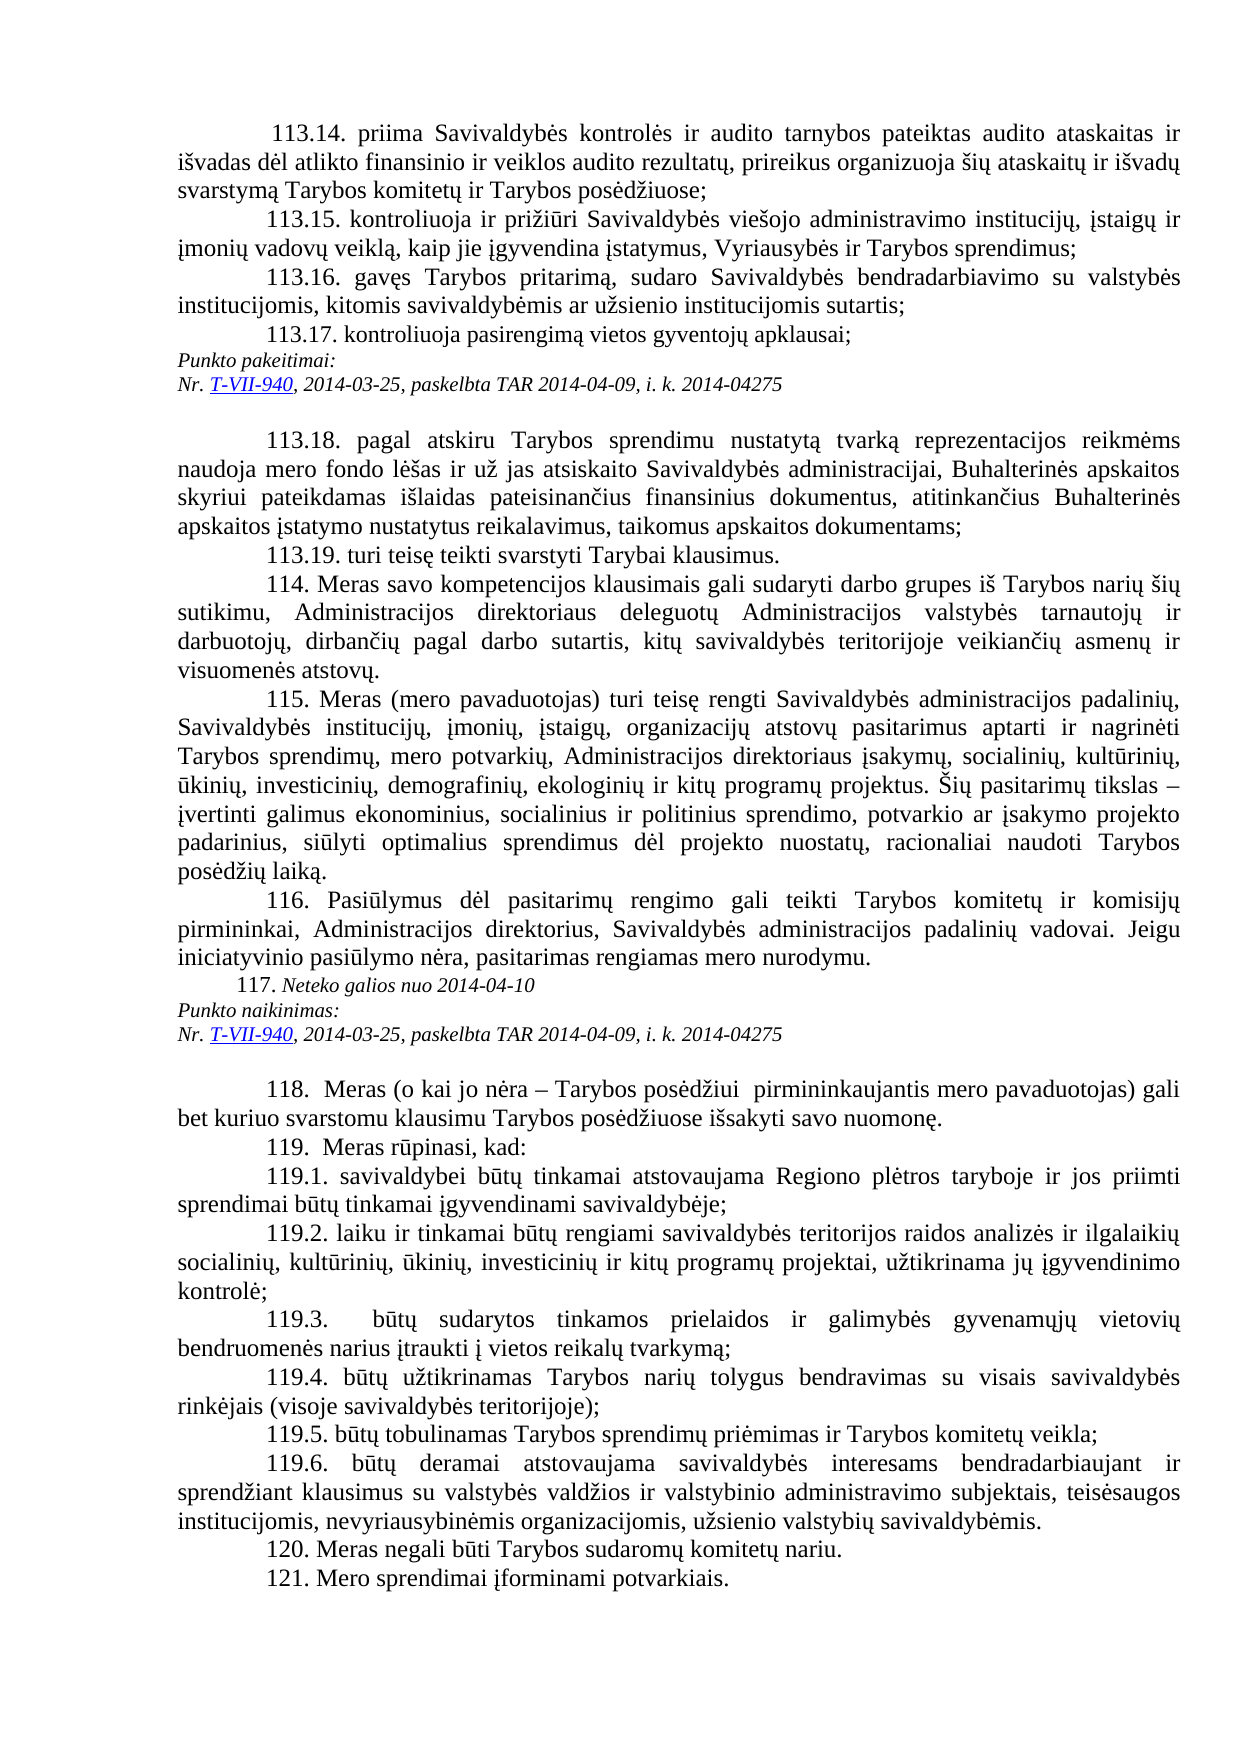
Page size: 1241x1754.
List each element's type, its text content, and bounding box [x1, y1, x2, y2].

text 113.18. pagal atskiru Tarybos sprendimu nustatytą tvarką reprezentacijos reikmėms naudoja mero fondo lėšas ir už jas atsiskaito Savivaldybės administracijai, Buhalterinės apskaitos skyriui pateikdamas išlaidas pateisinančius finansinius dokumentus, atitinkančius Buhalterinės apskaitos įstatymo nustatytus reikalavimus, taikomus apskaitos dokumentams; [177, 425, 1181, 540]
text 119.2. laiku ir tinkamai būtų rengiami savivaldybės teritorijos raidos analizės ir ilgalaikių socialinių, kultūrinių, ūkinių, investicinių ir kitų programų projektai, užtikrinama jų įgyvendinimo kontrolė; [177, 1218, 1181, 1304]
text 113.14. priima Savivaldybės kontrolės ir audito tarnybos pateiktas audito ataskaitas ir išvadas dėl atlikto finansinio ir veiklos audito rezultatų, prireikus organizuoja šių ataskaitų ir išvadų svarstymą Tarybos komitetų ir Tarybos posėdžiuose; [177, 118, 1181, 204]
text Nr. T-VII-940, 2014-03-25, paskelbta TAR 2014-04-09, i. k. 2014-04275 [177, 1022, 1181, 1046]
text 113.15. kontroliuoja ir prižiūri Savivaldybės viešojo administravimo institucijų, įstaigų ir įmonių vadovų veiklą, kaip jie įgyvendina įstatymus, Vyriausybės ir Tarybos sprendimus; [177, 204, 1181, 262]
text 118. Meras (o kai jo nėra – Tarybos posėdžiui pirmininkaujantis mero pavaduotojas) gali bet kuriuo svarstomu klausimu Tarybos posėdžiuose išsakyti savo nuomonę. [177, 1074, 1181, 1132]
text 116. Pasiūlymus dėl pasitarimų rengimo gali teikti Tarybos komitetų ir komisijų pirmininkai, Administracijos direktorius, Savivaldybės administracijos padalinių vadovai. Jeigu iniciatyvinio pasiūlymo nėra, pasitarimas rengiamas mero nurodymu. [177, 885, 1181, 971]
text 119.4. būtų užtikrinamas Tarybos narių tolygus bendravimas su visais savivaldybės rinkėjais (visoje savivaldybės teritorijoje); [177, 1362, 1181, 1419]
text Nr. T-VII-940, 2014-03-25, paskelbta TAR 2014-04-09, i. k. 2014-04275 [177, 372, 1181, 396]
text 119.6. būtų deramai atstovaujama savivaldybės interesams bendradarbiaujant ir sprendžiant klausimus su valstybės valdžios ir valstybinio administravimo subjektais, teisėsaugos institucijomis, nevyriausybinėmis organizacijomis, užsienio valstybių savivaldybėmis. [177, 1448, 1181, 1534]
text Punkto pakeitimai: [177, 348, 1181, 372]
text 121. Mero sprendimai įforminami potvarkiais. [177, 1563, 1181, 1592]
text 119.3. būtų sudarytos tinkamos prielaidos ir galimybės gyvenamųjų vietovių bendruomenės narius įtraukti į vietos reikalų tvarkymą; [177, 1304, 1181, 1362]
text 113.17. kontroliuoja pasirengimą vietos gyventojų apklausai; [177, 319, 1181, 348]
text 114. Meras savo kompetencijos klausimais gali sudaryti darbo grupes iš Tarybos narių šių sutikimu, Administracijos direktoriaus deleguotų Administracijos valstybės tarnautojų ir darbuotojų, dirbančių pagal darbo sutartis, kitų savivaldybės teritorijoje veikiančių asmenų ir visuomenės atstovų. [177, 569, 1181, 684]
text 117. Neteko galios nuo 2014-04-10 [177, 971, 1181, 998]
text Punkto naikinimas: [177, 998, 1181, 1022]
text 119.5. būtų tobulinamas Tarybos sprendimų priėmimas ir Tarybos komitetų veikla; [177, 1419, 1181, 1448]
text 119. Meras rūpinasi, kad: [177, 1132, 1181, 1161]
text 113.16. gavęs Tarybos pritarimą, sudaro Savivaldybės bendradarbiavimo su valstybės institucijomis, kitomis savivaldybėmis ar užsienio institucijomis sutartis; [177, 262, 1181, 319]
text 120. Meras negali būti Tarybos sudaromų komitetų nariu. [177, 1534, 1181, 1563]
text 113.19. turi teisę teikti svarstyti Tarybai klausimus. [177, 540, 1181, 569]
text 119.1. savivaldybei būtų tinkamai atstovaujama Regiono plėtros taryboje ir jos priimti sprendimai būtų tinkamai įgyvendinami savivaldybėje; [177, 1161, 1181, 1218]
text 115. Meras (mero pavaduotojas) turi teisę rengti Savivaldybės administracijos padalinių, Savivaldybės institucijų, įmonių, įstaigų, organizacijų atstovų pasitarimus aptarti ir nagrinėti Tarybos sprendimų, mero potvarkių, Administracijos direktoriaus įsakymų, socialinių, kultūrinių, ūkinių, investicinių, demografinių, ekologinių ir kitų programų projektus. Šių pasitarimų tikslas – įvertinti galimus ekonominius, socialinius ir politinius sprendimo, potvarkio ar įsakymo projekto padarinius, siūlyti optimalius sprendimus dėl projekto nuostatų, racionaliai naudoti Tarybos posėdžių laiką. [177, 684, 1181, 885]
